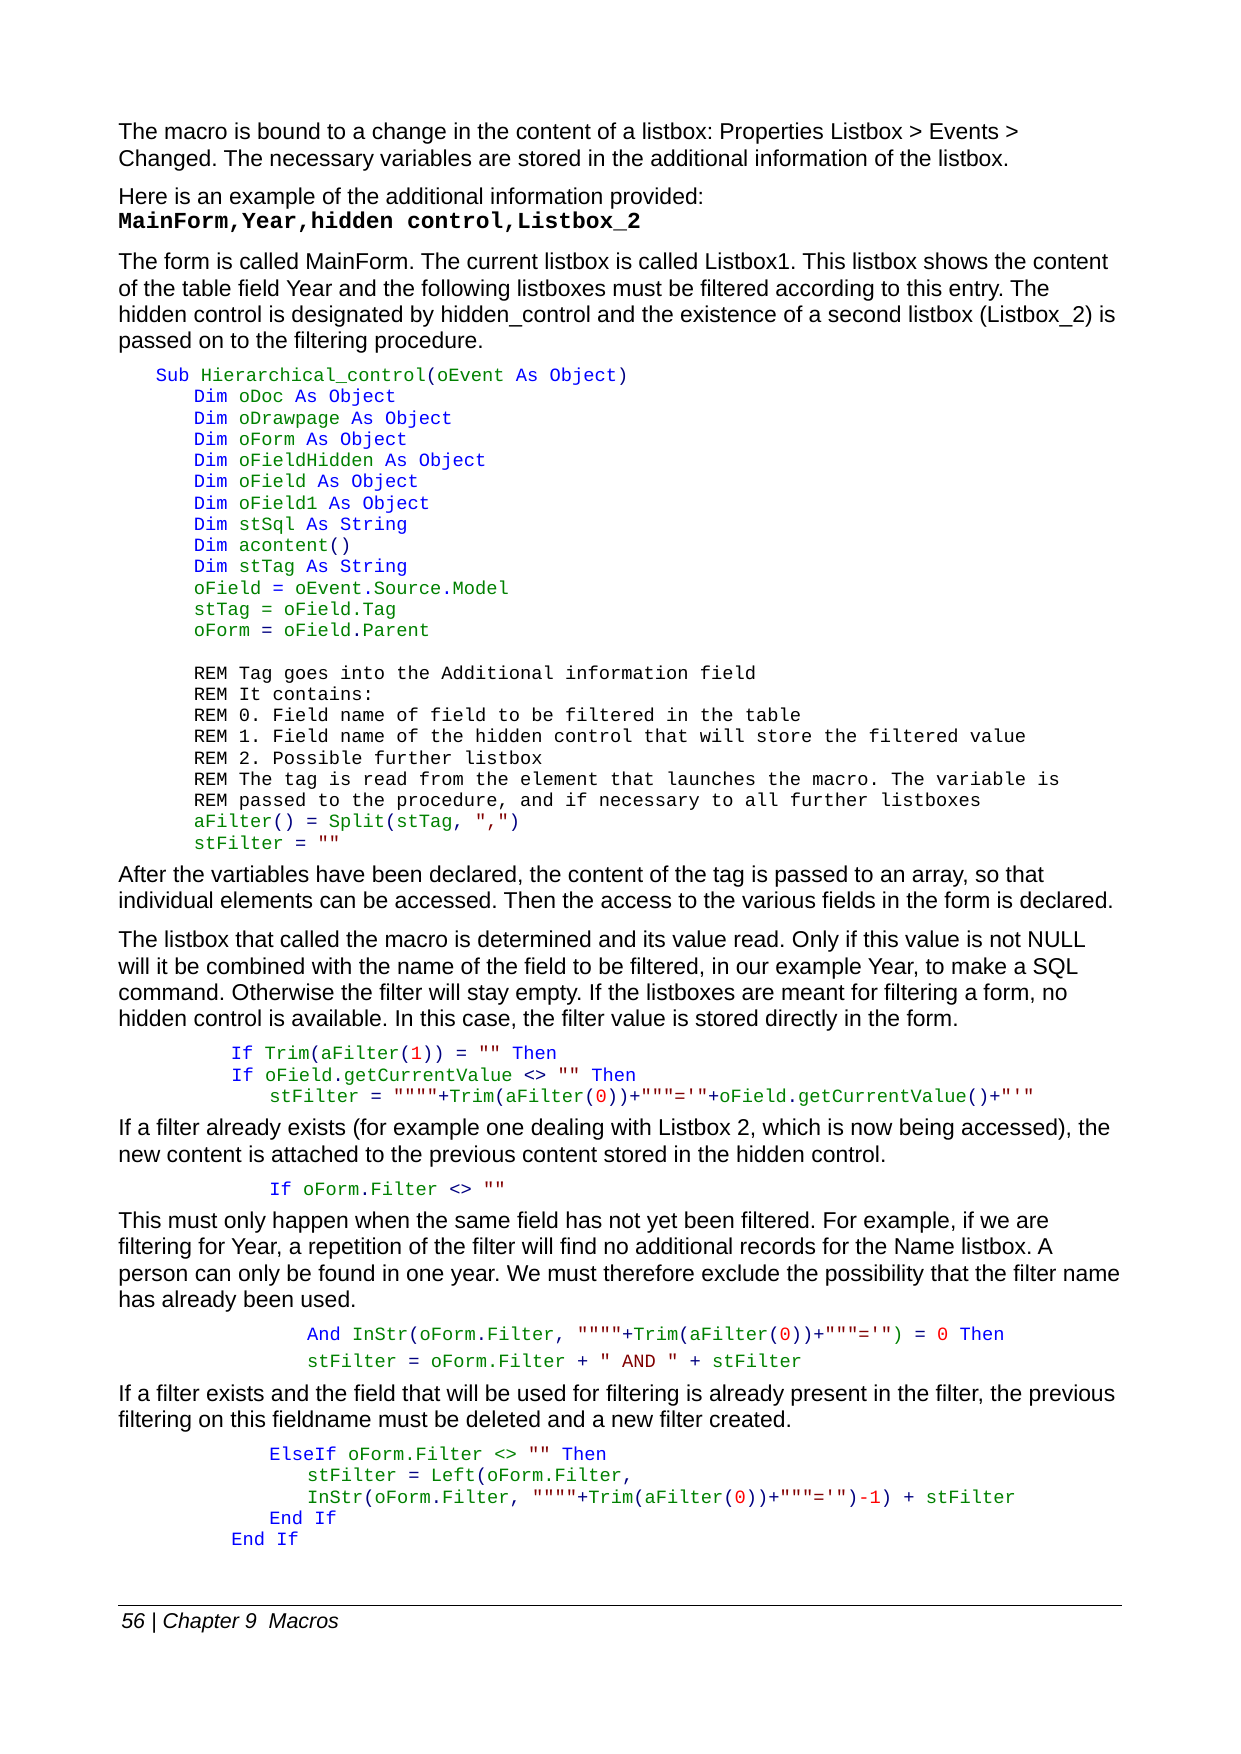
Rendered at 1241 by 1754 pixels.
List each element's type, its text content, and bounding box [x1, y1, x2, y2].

text Dim oForm As Object [156, 430, 1122, 451]
text stFilter = Left(oForm.Filter, [156, 1466, 1122, 1487]
text REM 1. Field name of the hidden control that will store the filtered value [156, 727, 1122, 748]
text Dim stTag As String [156, 557, 1122, 578]
text aFilter() = Split(stTag, ",") [156, 812, 1122, 833]
text The form is called MainForm. The current listbox is called Listbox1. This listbox shows the content of the table field Year and the following listboxes must be filtered according to this entry. The hidden control is designated by hidden_control and the existence of a second listbox (Listbox_2) is passed on to the filtering procedure. [118, 248, 1122, 353]
text And InStr(oForm.Filter, """"+Trim(aFilter(0))+"""='") = 0 Then [156, 1325, 1122, 1346]
text Dim acontent() [156, 536, 1122, 557]
text REM It contains: [156, 685, 1122, 706]
text REM passed to the procedure, and if necessary to all further listboxes [156, 791, 1122, 812]
text The macro is bound to a change in the content of a listbox: Properties Listbox > Events > Changed. The necessary variables are stored in the additional information of the listbox. [118, 118, 1122, 171]
text If a filter exists and the field that will be used for filtering is already present in the filter, the previous filtering on this fieldname must be deleted and a new filter created. [118, 1380, 1122, 1432]
text If oField.getCurrentValue <> "" Then [156, 1065, 1122, 1087]
text oField = oEvent.Source.Model [156, 578, 1122, 600]
text oForm = oField.Parent [156, 621, 1122, 642]
text Dim oField As Object [156, 472, 1122, 493]
text Here is an example of the additional information provided: MainForm,Year,hidden control,Listbox_2 [118, 183, 1122, 236]
text If Trim(aFilter(1)) = "" Then [156, 1044, 1122, 1065]
text Dim oField1 As Object [156, 493, 1122, 515]
text REM The tag is read from the element that launches the macro. The variable is [156, 770, 1122, 791]
text InStr(oForm.Filter, """"+Trim(aFilter(0))+"""='")-1) + stFilter [156, 1487, 1122, 1509]
text REM Tag goes into the Additional information field [156, 663, 1122, 685]
text End If [156, 1530, 1122, 1551]
text stFilter = "" [156, 833, 1122, 855]
text stTag = oField.Tag [156, 600, 1122, 621]
text This must only happen when the same field has not yet been filtered. For example, if we are filtering for Year, a repetition of the filter will find no additional records for the Name listbox. A person can only be found in one year. We must therefore exclude the possibility that the filter name has already been used. [118, 1207, 1122, 1312]
text REM 2. Possible further listbox [156, 748, 1122, 770]
text After the vartiables have been declared, the content of the tag is passed to an array, so that individual elements can be accessed. Then the access to the various fields in the form is declared. [118, 861, 1122, 914]
text Dim stSql As String [156, 515, 1122, 536]
text End If [156, 1509, 1122, 1530]
text stFilter = oForm.Filter + " AND " + stFilter [156, 1352, 1122, 1373]
text Dim oFieldHidden As Object [156, 451, 1122, 472]
text Dim oDrawpage As Object [156, 408, 1122, 430]
text If a filter already exists (for example one dealing with Listbox 2, which is now being accessed), the new content is attached to the previous content stored in the hidden control. [118, 1114, 1122, 1167]
text If oForm.Filter <> "" [156, 1179, 1122, 1201]
text Dim oDoc As Object [156, 387, 1122, 408]
text stFilter = """"+Trim(aFilter(0))+"""='"+oField.getCurrentValue()+"'" [156, 1087, 1122, 1108]
text ElseIf oForm.Filter <> "" Then [156, 1445, 1122, 1466]
text Sub Hierarchical_control(oEvent As Object) [156, 366, 1122, 387]
text REM 0. Field name of field to be filtered in the table [156, 706, 1122, 727]
text The listbox that called the macro is determined and its value read. Only if this value is not NULL will it be combined with the name of the field to be filtered, in our example Year, to make a SQL command. Otherwise the filter will stay empty. If the listboxes are meant for filtering a form, no hidden control is available. In this case, the filter value is stored directly in the form. [118, 926, 1122, 1032]
